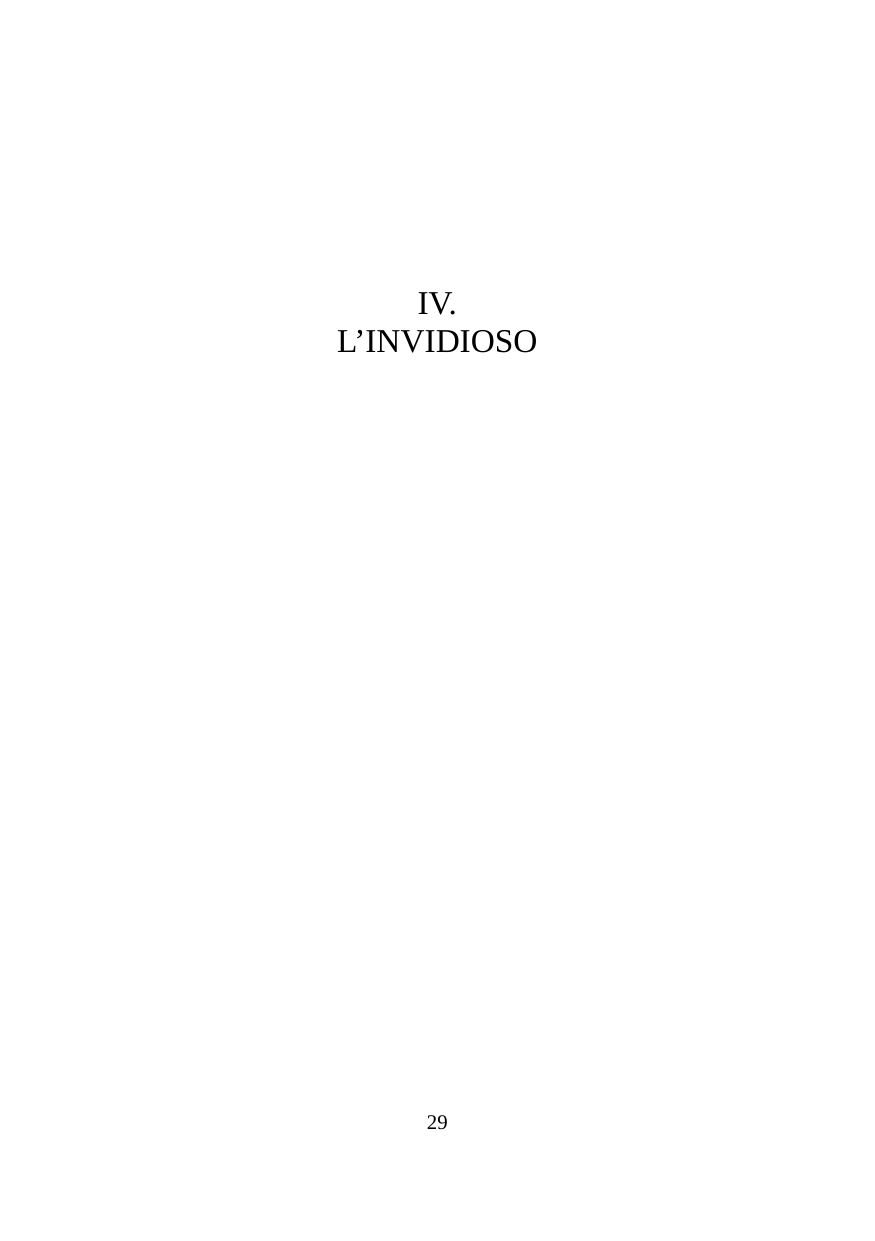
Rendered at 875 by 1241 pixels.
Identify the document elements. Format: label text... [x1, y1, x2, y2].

subtitle IV. L’INVIDIOSO [106, 283, 768, 360]
